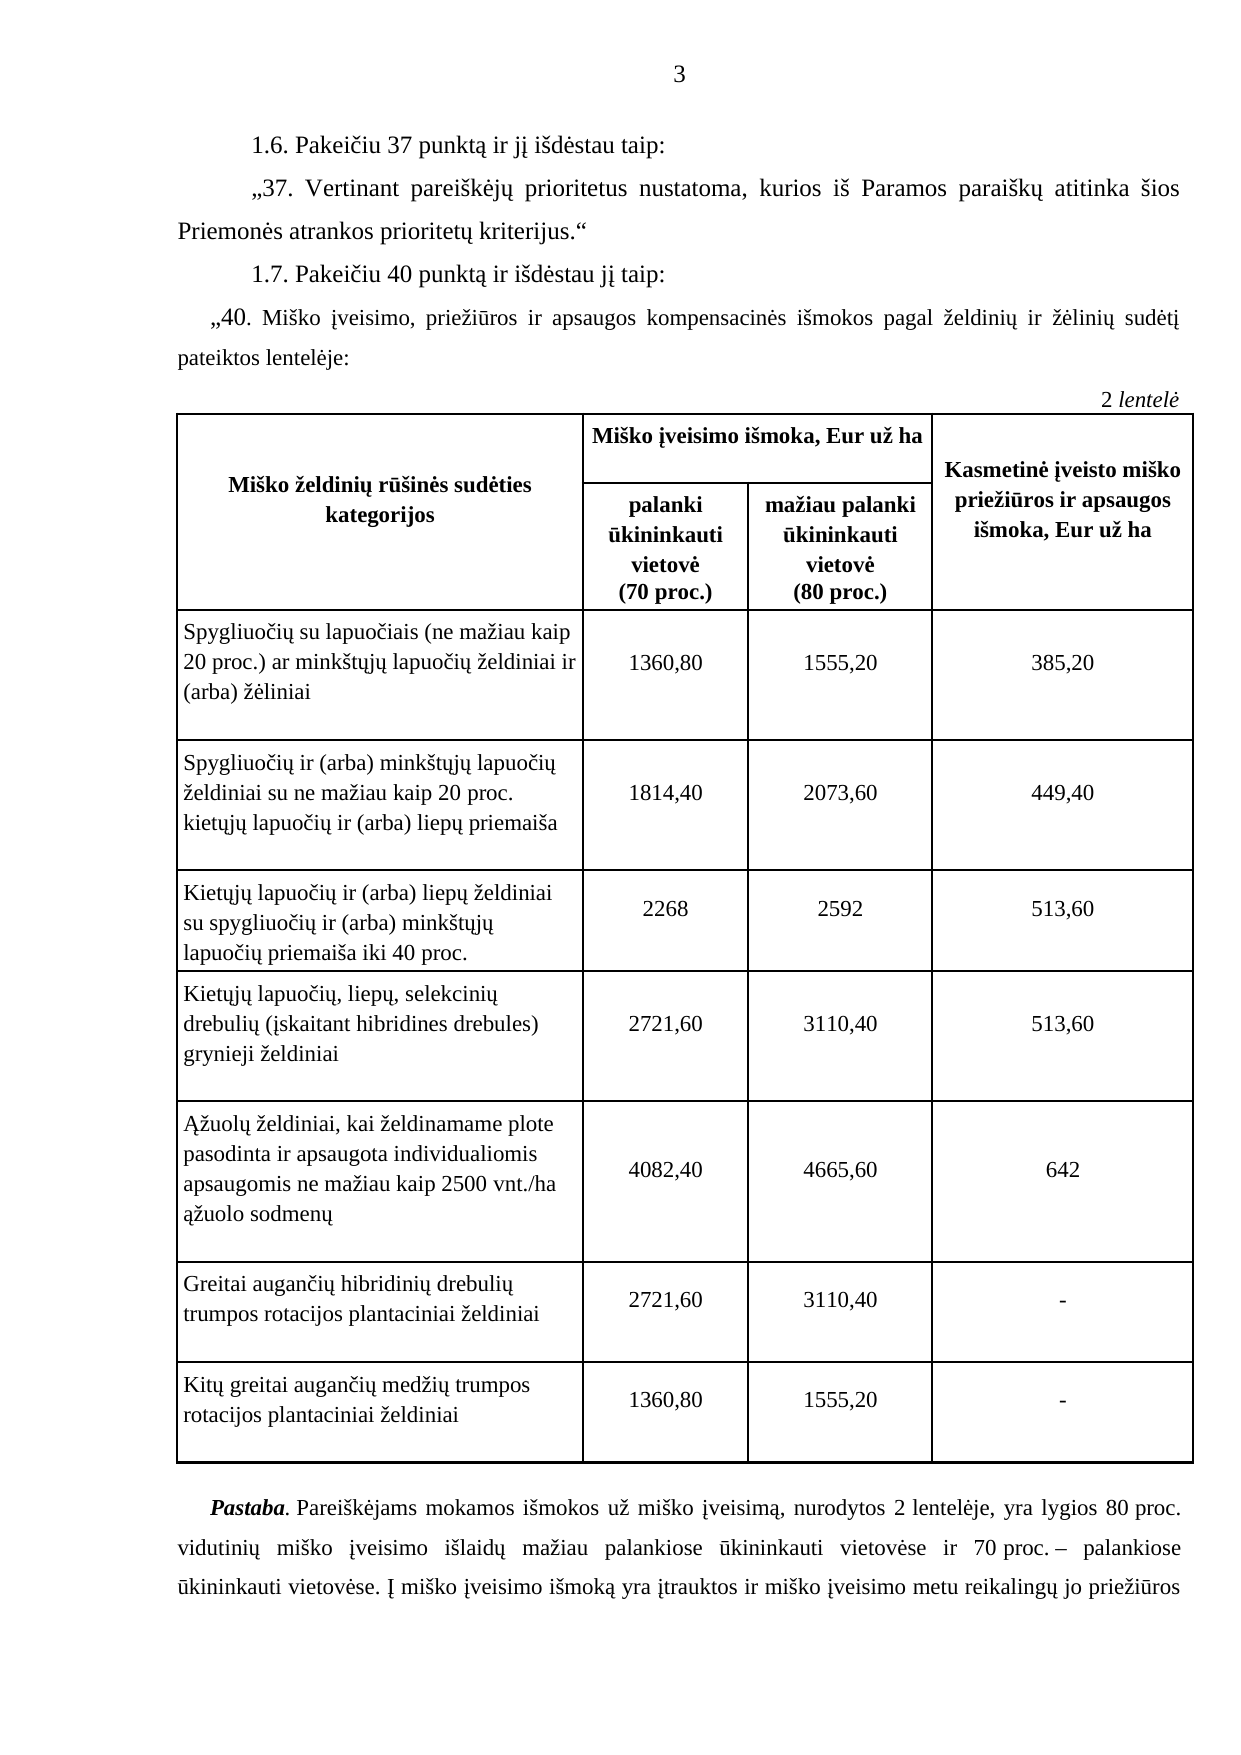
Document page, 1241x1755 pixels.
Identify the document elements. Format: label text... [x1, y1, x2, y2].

table_cell 2073,60 [749, 741, 931, 869]
table_header Miško įveisimo išmoka, Eur už ha [584, 415, 931, 482]
table_cell Kietųjų lapuočių, liepų, selekcinių drebulių (įskaitant hibridines drebules) grynieji želdiniai [178, 972, 582, 1100]
table_cell 2721,60 [584, 1263, 747, 1361]
table_cell Kitų greitai augančių medžių trumpos rotacijos plantaciniai želdiniai [178, 1363, 582, 1461]
table_header Miško želdinių rūšinės sudėties kategorijos [178, 415, 582, 608]
table_cell - [933, 1363, 1192, 1461]
text Pastaba. Pareiškėjams mokamos išmokos už miško įveisimą, nurodytos 2 lentelėje, yra lygios 80 proc. vidutinių miško įveisimo išlaidų mažiau palankiose ūkininkauti vietovėse ir 70 proc. – palankiose ūkininkauti vietovėse. Į miško įveisimo išmoką yra įtrauktos ir miško įveisimo metu reikalingų jo priežiūros [177, 1494, 1181, 1600]
table_cell Spygliuočių su lapuočiais (ne mažiau kaip 20 proc.) ar minkštųjų lapuočių želdiniai ir (arba) žėliniai [178, 611, 582, 739]
table_cell 2721,60 [584, 972, 747, 1100]
table_cell 513,60 [933, 972, 1192, 1100]
table_cell 385,20 [933, 611, 1192, 739]
table_cell Ąžuolų želdiniai, kai želdinamame plote pasodinta ir apsaugota individualiomis apsaugomis ne mažiau kaip 2500 vnt./ha ąžuolo sodmenų [178, 1102, 582, 1261]
table_cell Greitai augančių hibridinių drebulių trumpos rotacijos plantaciniai želdiniai [178, 1263, 582, 1361]
table_cell - [933, 1263, 1192, 1361]
text 2 lentelė [177, 384, 1181, 412]
table_cell 1555,20 [749, 1363, 931, 1461]
text 1.7. Pakeičiu 40 punktą ir išdėstau jį taip: [177, 259, 1181, 288]
text „40. Miško įveisimo, priežiūros ir apsaugos kompensacinės išmokos pagal želdinių ir žėlinių sudėtį pateiktos lentelėje: [177, 302, 1181, 371]
table_cell 4082,40 [584, 1102, 747, 1261]
table_cell 449,40 [933, 741, 1192, 869]
table_cell 513,60 [933, 871, 1192, 970]
text „37. Vertinant pareiškėjų prioritetus nustatoma, kurios iš Paramos paraiškų atitinka šios Priemonės atrankos prioritetų kriterijus.“ [177, 173, 1181, 245]
table_cell 642 [933, 1102, 1192, 1261]
table_cell 1360,80 [584, 1363, 747, 1461]
table_cell 2592 [749, 871, 931, 970]
table_cell 4665,60 [749, 1102, 931, 1261]
table_cell 1814,40 [584, 741, 747, 869]
table_cell 1360,80 [584, 611, 747, 739]
table_cell Kietųjų lapuočių ir (arba) liepų želdiniai su spygliuočių ir (arba) minkštųjų lapuočių priemaiša iki 40 proc. [178, 871, 582, 970]
table_cell 3110,40 [749, 1263, 931, 1361]
table_cell 3110,40 [749, 972, 931, 1100]
table_header Kasmetinė įveisto miško priežiūros ir apsaugos išmoka, Eur už ha [933, 415, 1192, 608]
table_cell 2268 [584, 871, 747, 970]
table_cell Spygliuočių ir (arba) minkštųjų lapuočių želdiniai su ne mažiau kaip 20 proc. kietųjų lapuočių ir (arba) liepų priemaiša [178, 741, 582, 869]
table_cell palanki ūkininkauti vietovė (70 proc.) [584, 484, 747, 608]
table_cell mažiau palanki ūkininkauti vietovė (80 proc.) [749, 484, 931, 608]
table_cell 1555,20 [749, 611, 931, 739]
text 1.6. Pakeičiu 37 punktą ir jį išdėstau taip: [177, 130, 1181, 159]
